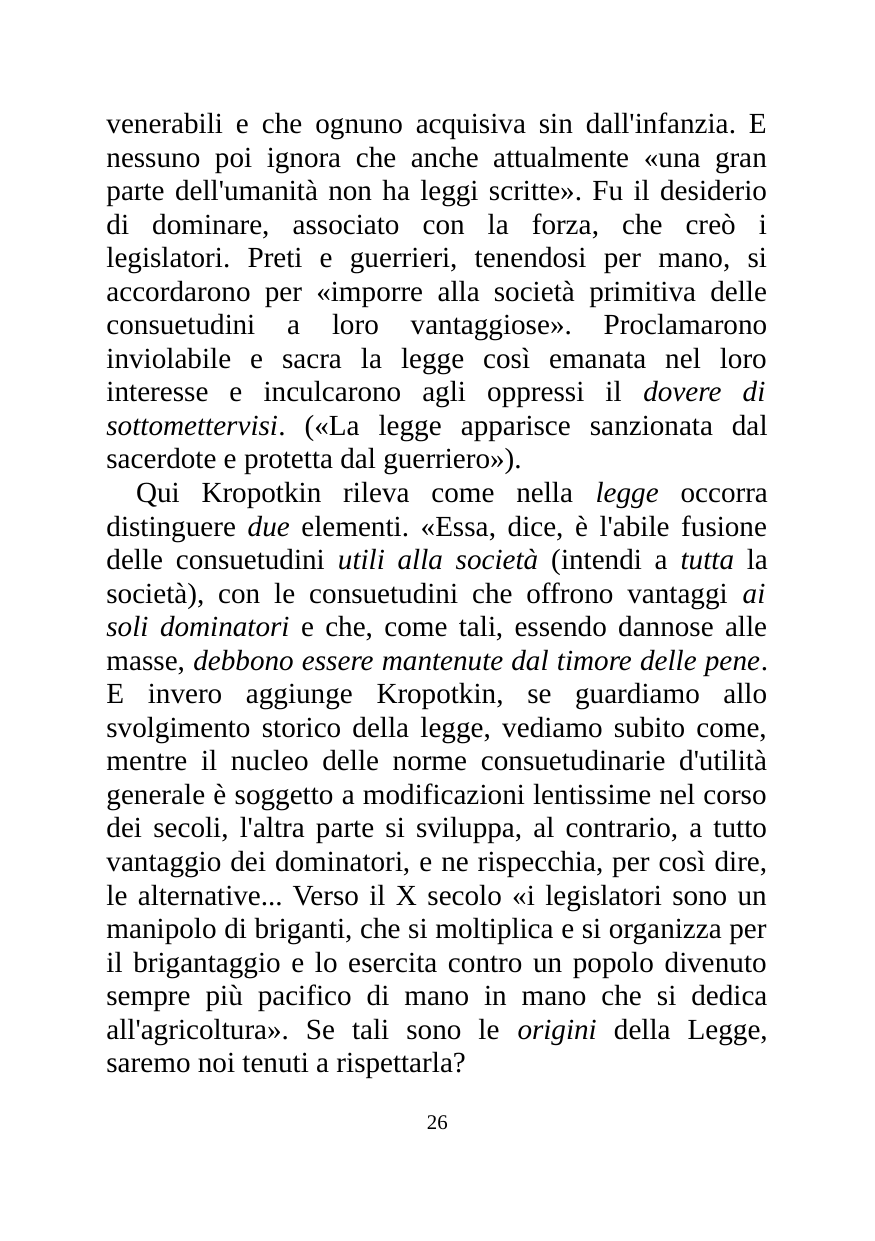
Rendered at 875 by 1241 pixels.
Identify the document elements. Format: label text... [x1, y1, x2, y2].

text Qui Kropotkin rileva come nella legge occorra distinguere due elementi. «Essa, dice, è l'abile fusione delle consuetudini utili alla società (intendi a tutta la società), con le consuetudini che offrono vantaggi ai soli dominatori e che, come tali, essendo dannose alle masse, debbono essere mantenute dal timore delle pene. E invero aggiunge Kropotkin, se guardiamo allo svolgimento storico della legge, vediamo subito come, mentre il nucleo delle norme consuetudinarie d'utilità generale è soggetto a modificazioni lentissime nel corso dei secoli, l'altra parte si sviluppa, al contrario, a tutto vantaggio dei dominatori, e ne rispecchia, per così dire, le alternative... Verso il X secolo «i legislatori sono un manipolo di briganti, che si moltiplica e si organizza per il brigantaggio e lo esercita contro un popolo divenuto sempre più pacifico di mano in mano che si dedica all'agricoltura». Se tali sono le origini della Legge, saremo noi tenuti a rispettarla? [106, 475, 768, 1079]
text venerabili e che ognuno acquisiva sin dall'infanzia. E nessuno poi ignora che anche attualmente «una gran parte dell'umanità non ha leggi scritte». Fu il desiderio di dominare, associato con la forza, che creò i legislatori. Preti e guerrieri, tenendosi per mano, si accordarono per «imporre alla società primitiva delle consuetudini a loro vantaggiose». Proclamarono inviolabile e sacra la legge così emanata nel loro interesse e inculcarono agli oppressi il dovere di sottomettervisi. («La legge apparisce sanzionata dal sacerdote e protetta dal guerriero»). [106, 106, 768, 475]
